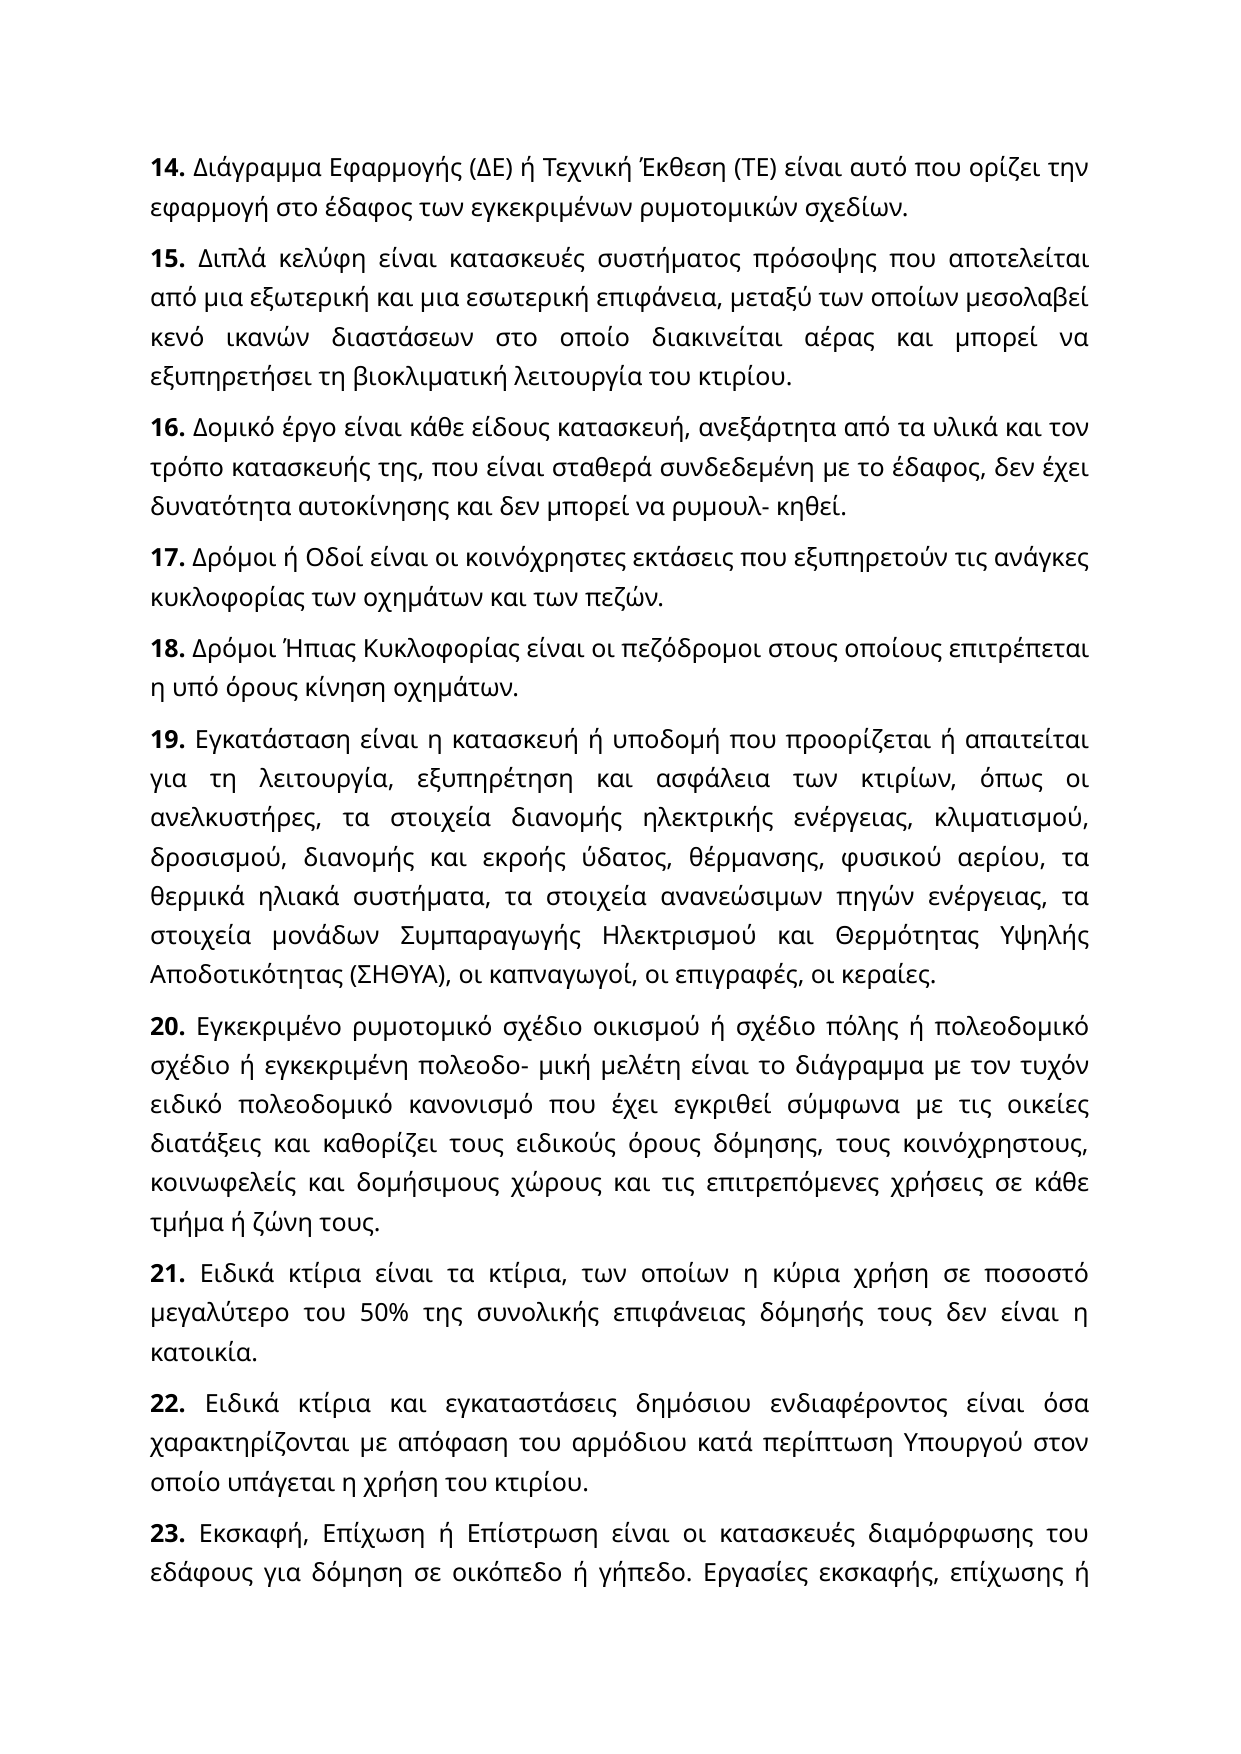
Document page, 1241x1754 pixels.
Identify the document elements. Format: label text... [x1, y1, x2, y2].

text 19. Εγκατάσταση είναι η κατασκευή ή υποδομή που προορίζεται ή απαιτείται για τη λειτουργία, εξυπηρέτηση και ασφάλεια των κτιρίων, όπως οι ανελκυστήρες, τα στοιχεία διανομής ηλεκτρικής ενέργειας, κλιματισμού, δροσισμού, διανομής και εκροής ύδατος, θέρμανσης, φυσικού αερίου, τα θερμικά ηλιακά συστήματα, τα στοιχεία ανανεώσιμων πηγών ενέργειας, τα στοιχεία μονάδων Συμπαραγωγής Ηλεκτρισμού και Θερμότητας Υψηλής Αποδοτικότητας (ΣΗΘΥΑ), οι καπναγωγοί, οι επιγραφές, οι κεραίες. [150, 722, 1090, 991]
text 14. Διάγραμμα Εφαρμογής (ΔΕ) ή Τεχνική Έκθεση (ΤΕ) είναι αυτό που ορίζει την εφαρμογή στο έδαφος των εγκεκριμένων ρυμοτομικών σχεδίων. [150, 150, 1090, 223]
text 20. Εγκεκριμένο ρυμοτομικό σχέδιο οικισμού ή σχέδιο πόλης ή πολεοδομικό σχέδιο ή εγκεκριμένη πολεοδο- μική μελέτη είναι το διάγραμμα με τον τυχόν ειδικό πολεοδομικό κανονισμό που έχει εγκριθεί σύμφωνα με τις οικείες διατάξεις και καθορίζει τους ειδικούς όρους δόμησης, τους κοινόχρηστους, κοινωφελείς και δομήσιμους χώρους και τις επιτρεπόμενες χρήσεις σε κάθε τμήμα ή ζώνη τους. [150, 1008, 1090, 1238]
text 18. Δρόμοι Ήπιας Κυκλοφορίας είναι οι πεζόδρομοι στους οποίους επιτρέπεται η υπό όρους κίνηση οχημάτων. [150, 631, 1090, 704]
text 16. Δομικό έργο είναι κάθε είδους κατασκευή, ανεξάρτητα από τα υλικά και τον τρόπο κατασκευής της, που είναι σταθερά συνδεδεμένη με το έδαφος, δεν έχει δυνατότητα αυτοκίνησης και δεν μπορεί να ρυμουλ- κηθεί. [150, 410, 1090, 522]
text 23. Εκσκαφή, Επίχωση ή Επίστρωση είναι οι κατασκευές διαμόρφωσης του εδάφους για δόμηση σε οικόπεδο ή γήπεδο. Εργασίες εκσκαφής, επίχωσης ή [150, 1516, 1090, 1589]
text 15. Διπλά κελύφη είναι κατασκευές συστήματος πρόσοψης που αποτελείται από μια εξωτερική και μια εσωτερική επιφάνεια, μεταξύ των οποίων μεσολαβεί κενό ικανών διαστάσεων στο οποίο διακινείται αέρας και μπορεί να εξυπηρετήσει τη βιοκλιματική λειτουργία του κτιρίου. [150, 241, 1090, 392]
text 17. Δρόμοι ή Οδοί είναι οι κοινόχρηστες εκτάσεις που εξυπηρετούν τις ανάγκες κυκλοφορίας των οχημάτων και των πεζών. [150, 540, 1090, 613]
text 21. Ειδικά κτίρια είναι τα κτίρια, των οποίων η κύρια χρήση σε ποσοστό μεγαλύτερο του 50% της συνολικής επιφάνειας δόμησής τους δεν είναι η κατοικία. [150, 1256, 1090, 1368]
text 22. Ειδικά κτίρια και εγκαταστάσεις δημόσιου ενδιαφέροντος είναι όσα χαρακτηρίζονται με απόφαση του αρμόδιου κατά περίπτωση Υπουργού στον οποίο υπάγεται η χρήση του κτιρίου. [150, 1386, 1090, 1498]
